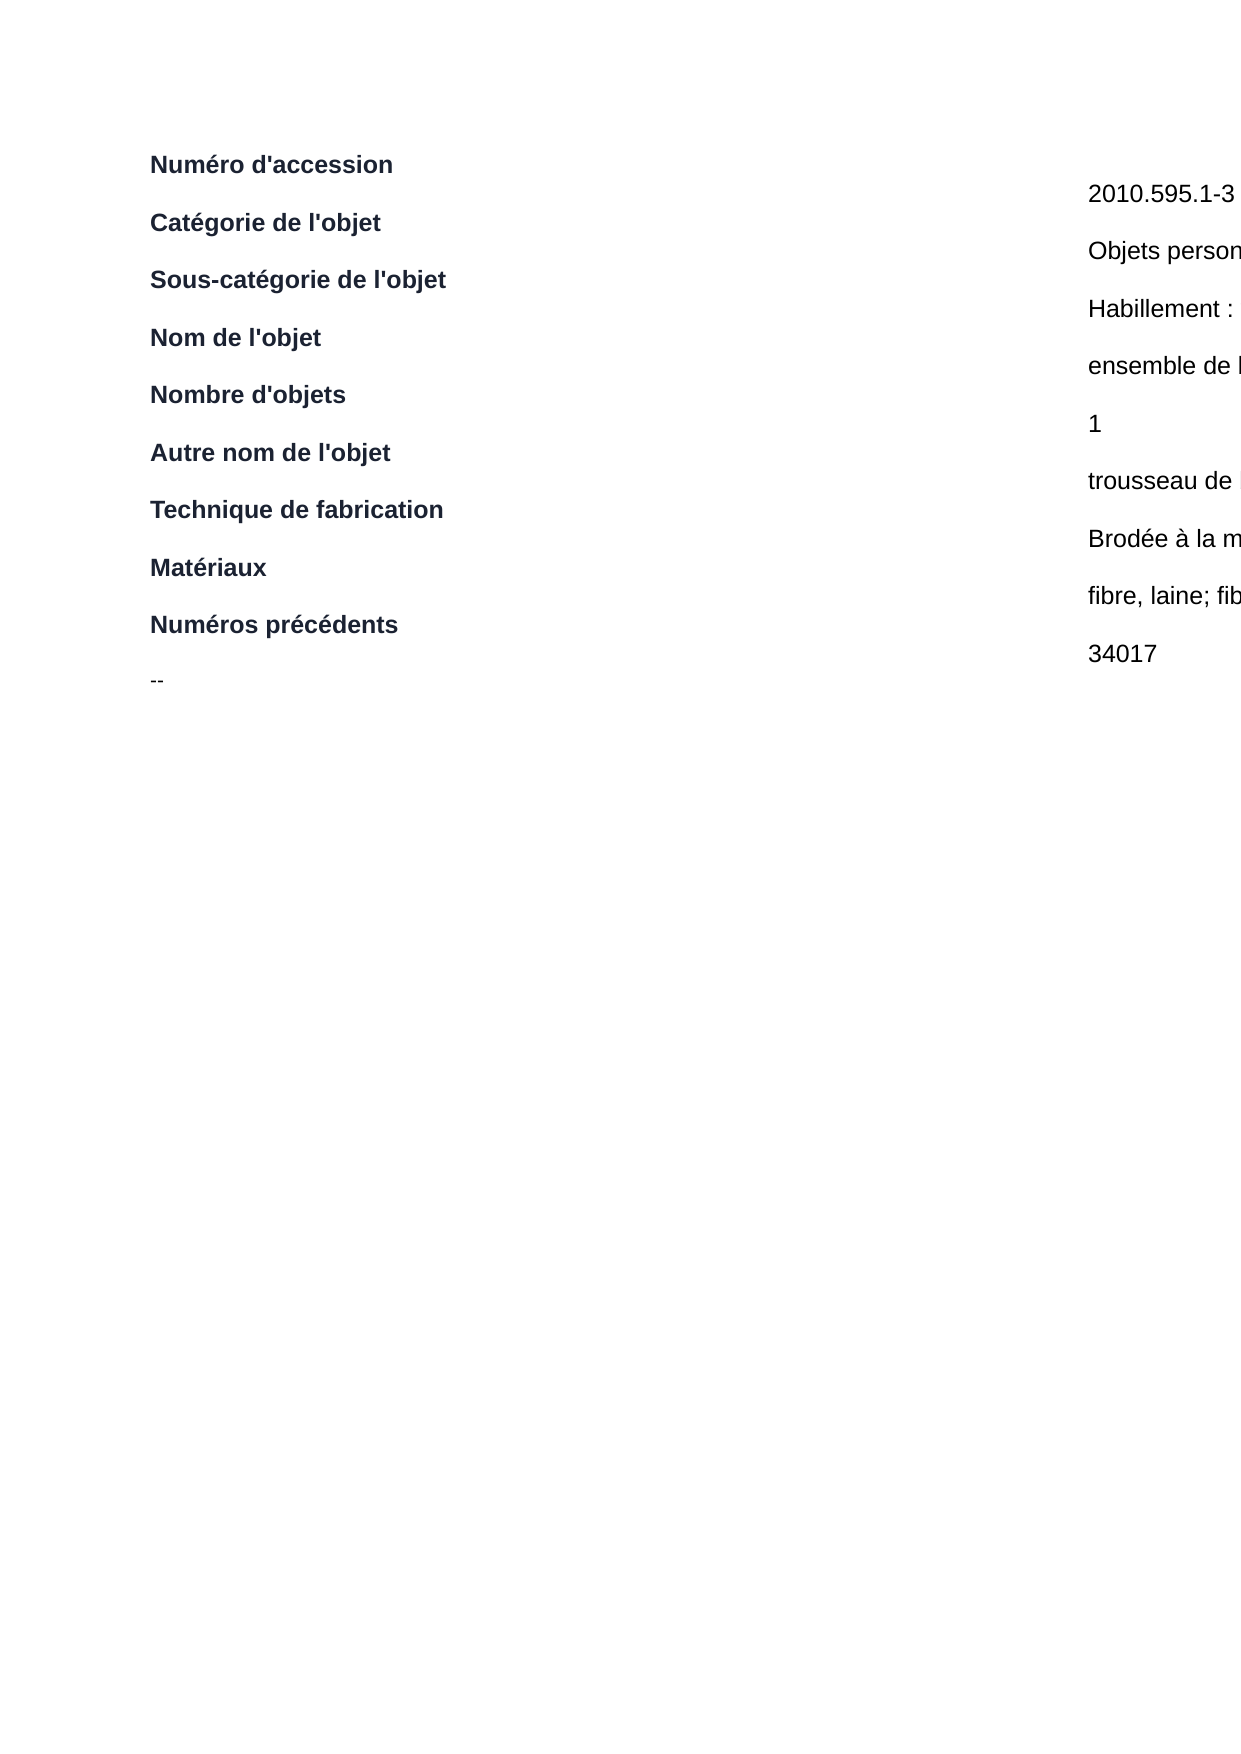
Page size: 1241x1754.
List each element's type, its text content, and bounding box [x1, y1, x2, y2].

text Matériaux [150, 552, 1090, 581]
text trousseau de baptême [1088, 466, 1240, 495]
text Catégorie de l'objet [150, 207, 1090, 236]
text Technique de fabrication [150, 495, 1090, 524]
text ensemble de baptême [1088, 351, 1240, 380]
text Numéros précédents [150, 610, 1090, 639]
text Nombre d'objets [150, 380, 1090, 409]
text Habillement : vêtement de dessus [1088, 294, 1240, 322]
text Brodée à la main par broderie Richelieu. [1088, 524, 1240, 552]
text Numéro d'accession [150, 150, 1090, 179]
text Autre nom de l'objet [150, 437, 1090, 466]
text Objets personnels [1088, 236, 1240, 265]
text 34017 [1088, 639, 1240, 667]
text 1 [1088, 409, 1240, 437]
text 2010.595.1-3 [1088, 179, 1240, 207]
text Sous-catégorie de l'objet [150, 265, 1090, 294]
text fibre, laine; fibre [1088, 581, 1240, 610]
text -- [150, 667, 1090, 691]
text Nom de l'objet [150, 322, 1090, 351]
